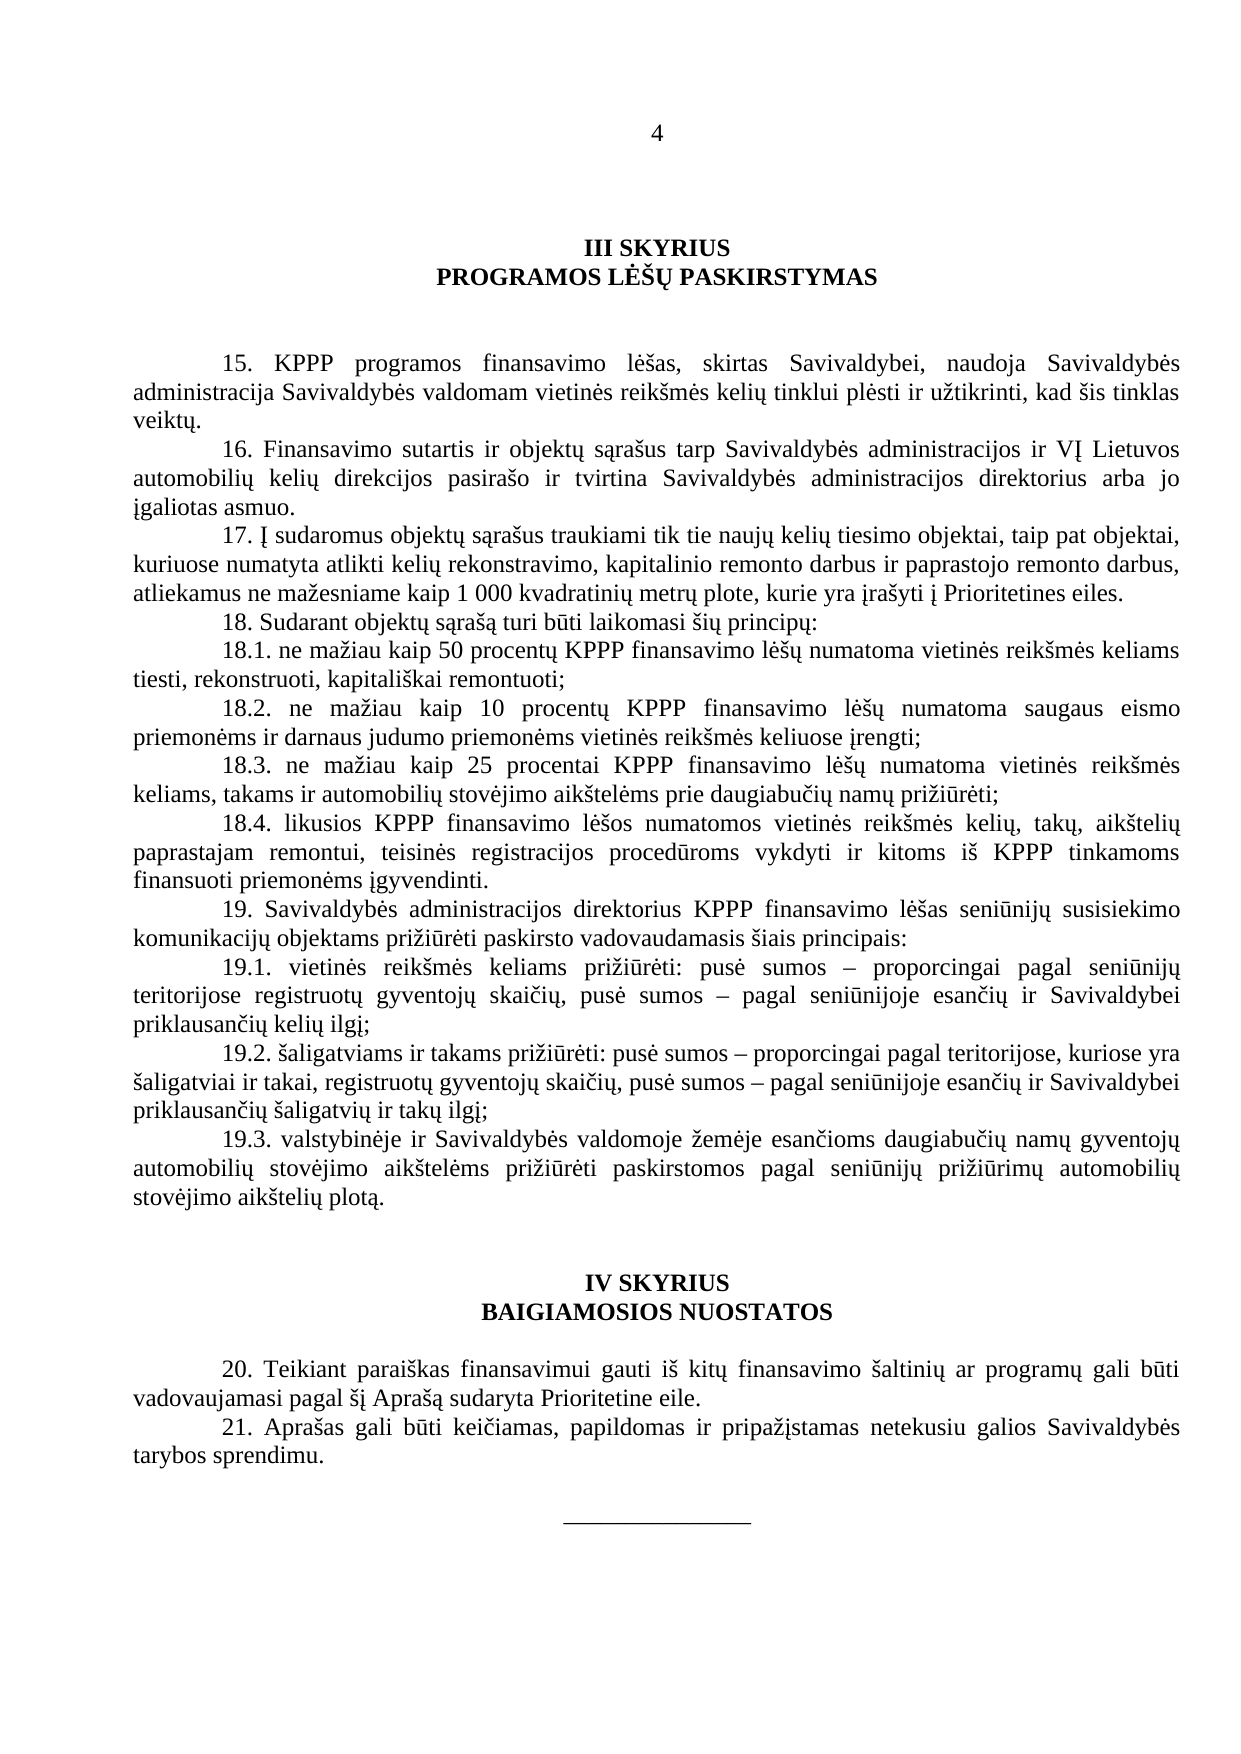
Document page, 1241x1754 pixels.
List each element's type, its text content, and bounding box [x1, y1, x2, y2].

text III SKYRIUS [133, 233, 1181, 262]
text BAIGIAMOSIOS NUOSTATOS [133, 1297, 1181, 1326]
text 19.3. valstybinėje ir Savivaldybės valdomoje žemėje esančioms daugiabučių namų gyventojų automobilių stovėjimo aikštelėms prižiūrėti paskirstomos pagal seniūnijų prižiūrimų automobilių stovėjimo aikštelių plotą. [133, 1124, 1181, 1211]
text 20. Teikiant paraiškas finansavimui gauti iš kitų finansavimo šaltinių ar programų gali būti vadovaujamasi pagal šį Aprašą sudaryta Prioritetine eile. [133, 1354, 1181, 1412]
text 18.1. ne mažiau kaip 50 procentų KPPP finansavimo lėšų numatoma vietinės reikšmės keliams tiesti, rekonstruoti, kapitališkai remontuoti; [133, 636, 1181, 693]
text 21. Aprašas gali būti keičiamas, papildomas ir pripažįstamas netekusiu galios Savivaldybės tarybos sprendimu. [133, 1412, 1181, 1469]
text PROGRAMOS LĖŠŲ PASKIRSTYMAS [133, 262, 1181, 291]
text _______________ [133, 1498, 1181, 1527]
text 15. KPPP programos finansavimo lėšas, skirtas Savivaldybei, naudoja Savivaldybės administracija Savivaldybės valdomam vietinės reikšmės kelių tinklui plėsti ir užtikrinti, kad šis tinklas veiktų. [133, 348, 1181, 434]
text IV SKYRIUS [133, 1268, 1181, 1297]
text 16. Finansavimo sutartis ir objektų sąrašus tarp Savivaldybės administracijos ir VĮ Lietuvos automobilių kelių direkcijos pasirašo ir tvirtina Savivaldybės administracijos direktorius arba jo įgaliotas asmuo. [133, 434, 1181, 521]
text 19.1. vietinės reikšmės keliams prižiūrėti: pusė sumos – proporcingai pagal seniūnijų teritorijose registruotų gyventojų skaičių, pusė sumos – pagal seniūnijoje esančių ir Savivaldybei priklausančių kelių ilgį; [133, 952, 1181, 1038]
text 18.3. ne mažiau kaip 25 procentai KPPP finansavimo lėšų numatoma vietinės reikšmės keliams, takams ir automobilių stovėjimo aikštelėms prie daugiabučių namų prižiūrėti; [133, 751, 1181, 808]
text 17. Į sudaromus objektų sąrašus traukiami tik tie naujų kelių tiesimo objektai, taip pat objektai, kuriuose numatyta atlikti kelių rekonstravimo, kapitalinio remonto darbus ir paprastojo remonto darbus, atliekamus ne mažesniame kaip 1 000 kvadratinių metrų plote, kurie yra įrašyti į Prioritetines eiles. [133, 521, 1181, 607]
text 19. Savivaldybės administracijos direktorius KPPP finansavimo lėšas seniūnijų susisiekimo komunikacijų objektams prižiūrėti paskirsto vadovaudamasis šiais principais: [133, 894, 1181, 952]
text 19.2. šaligatviams ir takams prižiūrėti: pusė sumos – proporcingai pagal teritorijose, kuriose yra šaligatviai ir takai, registruotų gyventojų skaičių, pusė sumos – pagal seniūnijoje esančių ir Savivaldybei priklausančių šaligatvių ir takų ilgį; [133, 1038, 1181, 1124]
text 18.4. likusios KPPP finansavimo lėšos numatomos vietinės reikšmės kelių, takų, aikštelių paprastajam remontui, teisinės registracijos procedūroms vykdyti ir kitoms iš KPPP tinkamoms finansuoti priemonėms įgyvendinti. [133, 808, 1181, 894]
text 18. Sudarant objektų sąrašą turi būti laikomasi šių principų: [133, 607, 1181, 636]
text 18.2. ne mažiau kaip 10 procentų KPPP finansavimo lėšų numatoma saugaus eismo priemonėms ir darnaus judumo priemonėms vietinės reikšmės keliuose įrengti; [133, 693, 1181, 751]
